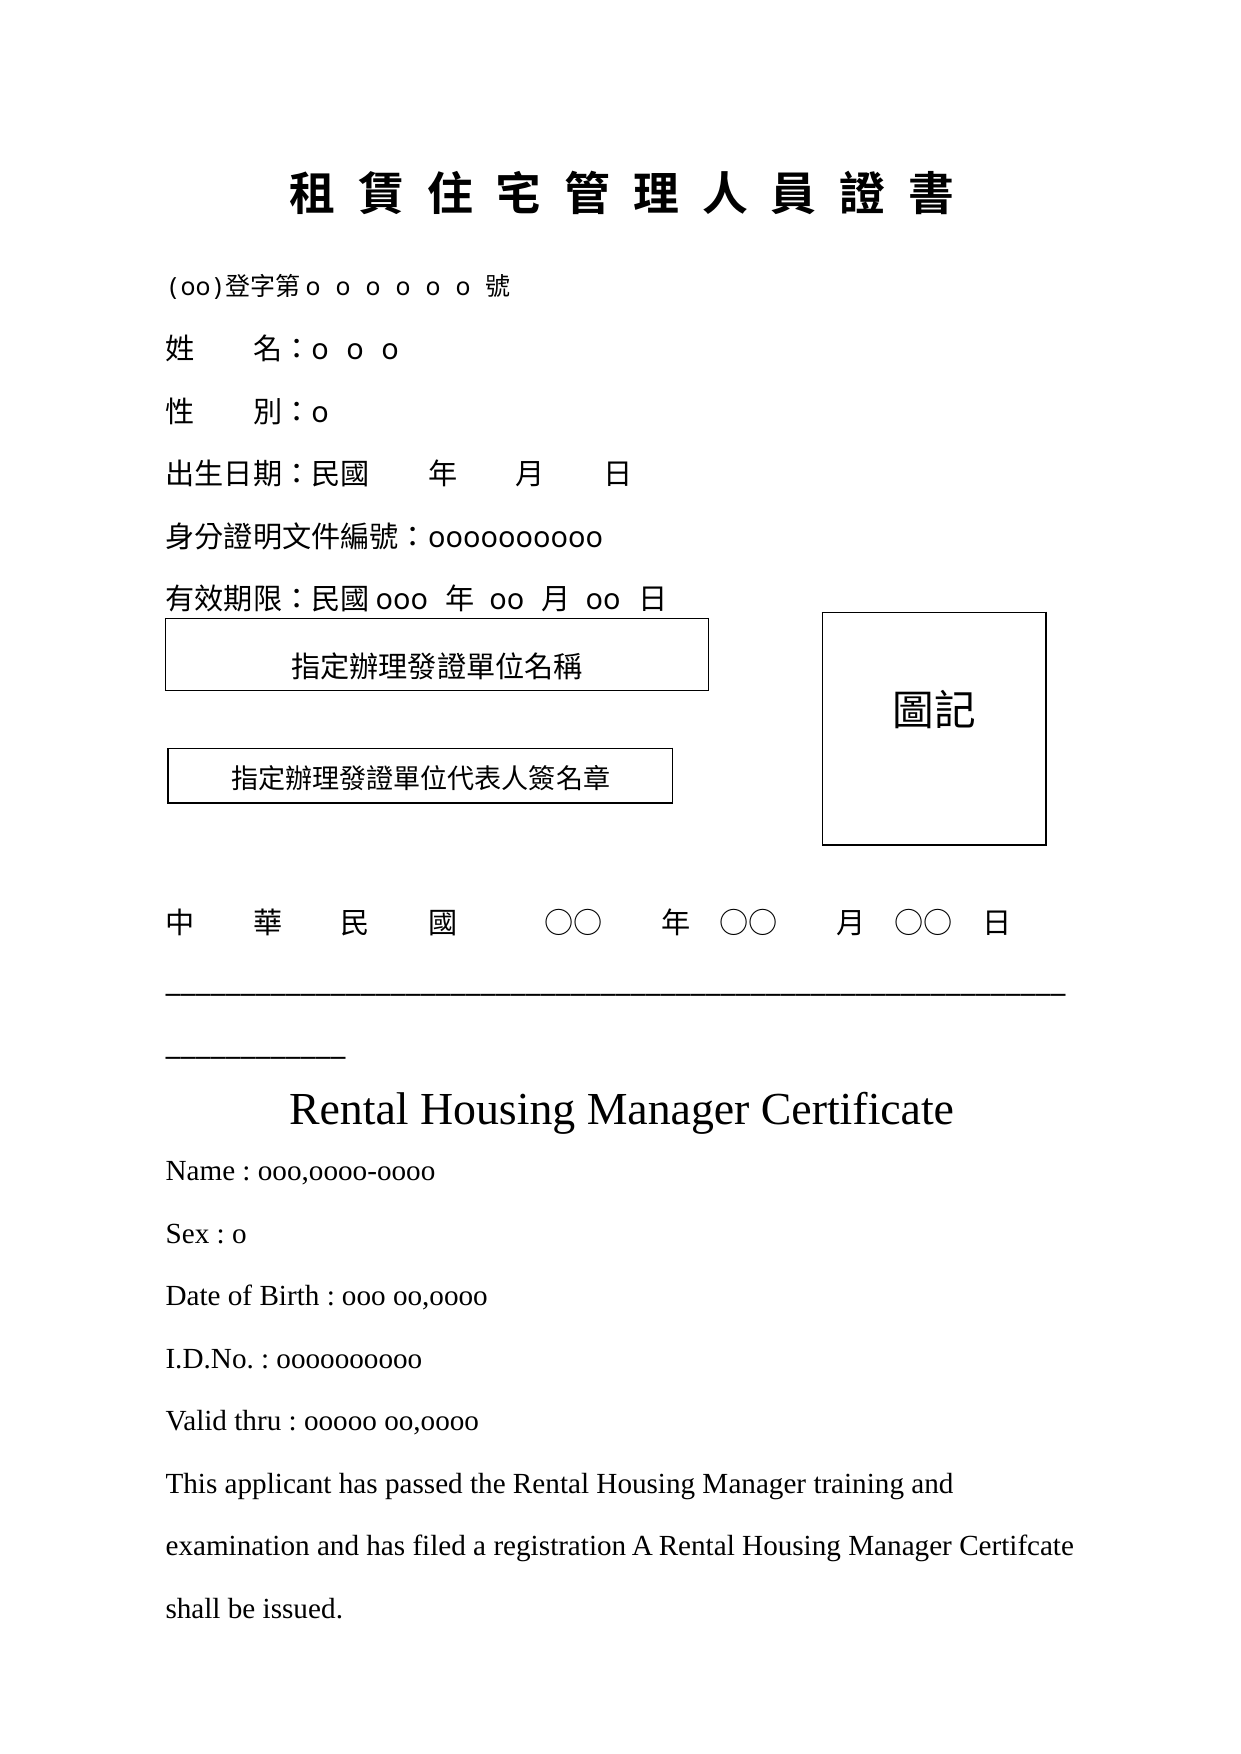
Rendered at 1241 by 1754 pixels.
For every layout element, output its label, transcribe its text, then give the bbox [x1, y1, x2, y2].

text Rental Housing Manager Certificate [165, 1066, 1078, 1129]
text Date of Birth : ooo oo,oooo [165, 1254, 1078, 1316]
text I.D.No. : oooooooooo [165, 1316, 1078, 1379]
text Sex : o [165, 1191, 1078, 1254]
text This applicant has passed the Rental Housing Manager training and examination and has filed a registration A Rental Housing Manager Certifcate shall be issued. [165, 1441, 1078, 1629]
text [823, 613, 1045, 844]
text 指定辦理發證單位代表人簽名章 [184, 757, 657, 795]
text 姓 名：o o o [165, 305, 1078, 368]
text Name : ooo,oooo-oooo [165, 1129, 1078, 1191]
text (oo)登字第o o o o o o 號 [165, 243, 1078, 305]
text ________________________________________________________________________ [165, 941, 1078, 1066]
text 圖記 [838, 677, 1030, 738]
text 中 華 民 國 ○○ 年 ○○ 月 ○○ 日 [165, 879, 1078, 941]
text Valid thru : ooooo oo,oooo [165, 1379, 1078, 1441]
text 出生日期：民國 年 月 日 [165, 430, 1078, 493]
table_header 指定辦理發證單位名稱 [166, 619, 708, 690]
text 身分證明文件編號：oooooooooo [165, 493, 1078, 555]
text 性 別：o [165, 368, 1078, 430]
text 租 賃 住 宅 管 理 人 員 證 書 [165, 118, 1078, 243]
text 有效期限：民國ooo 年 oo 月 oo 日 [165, 555, 1078, 618]
